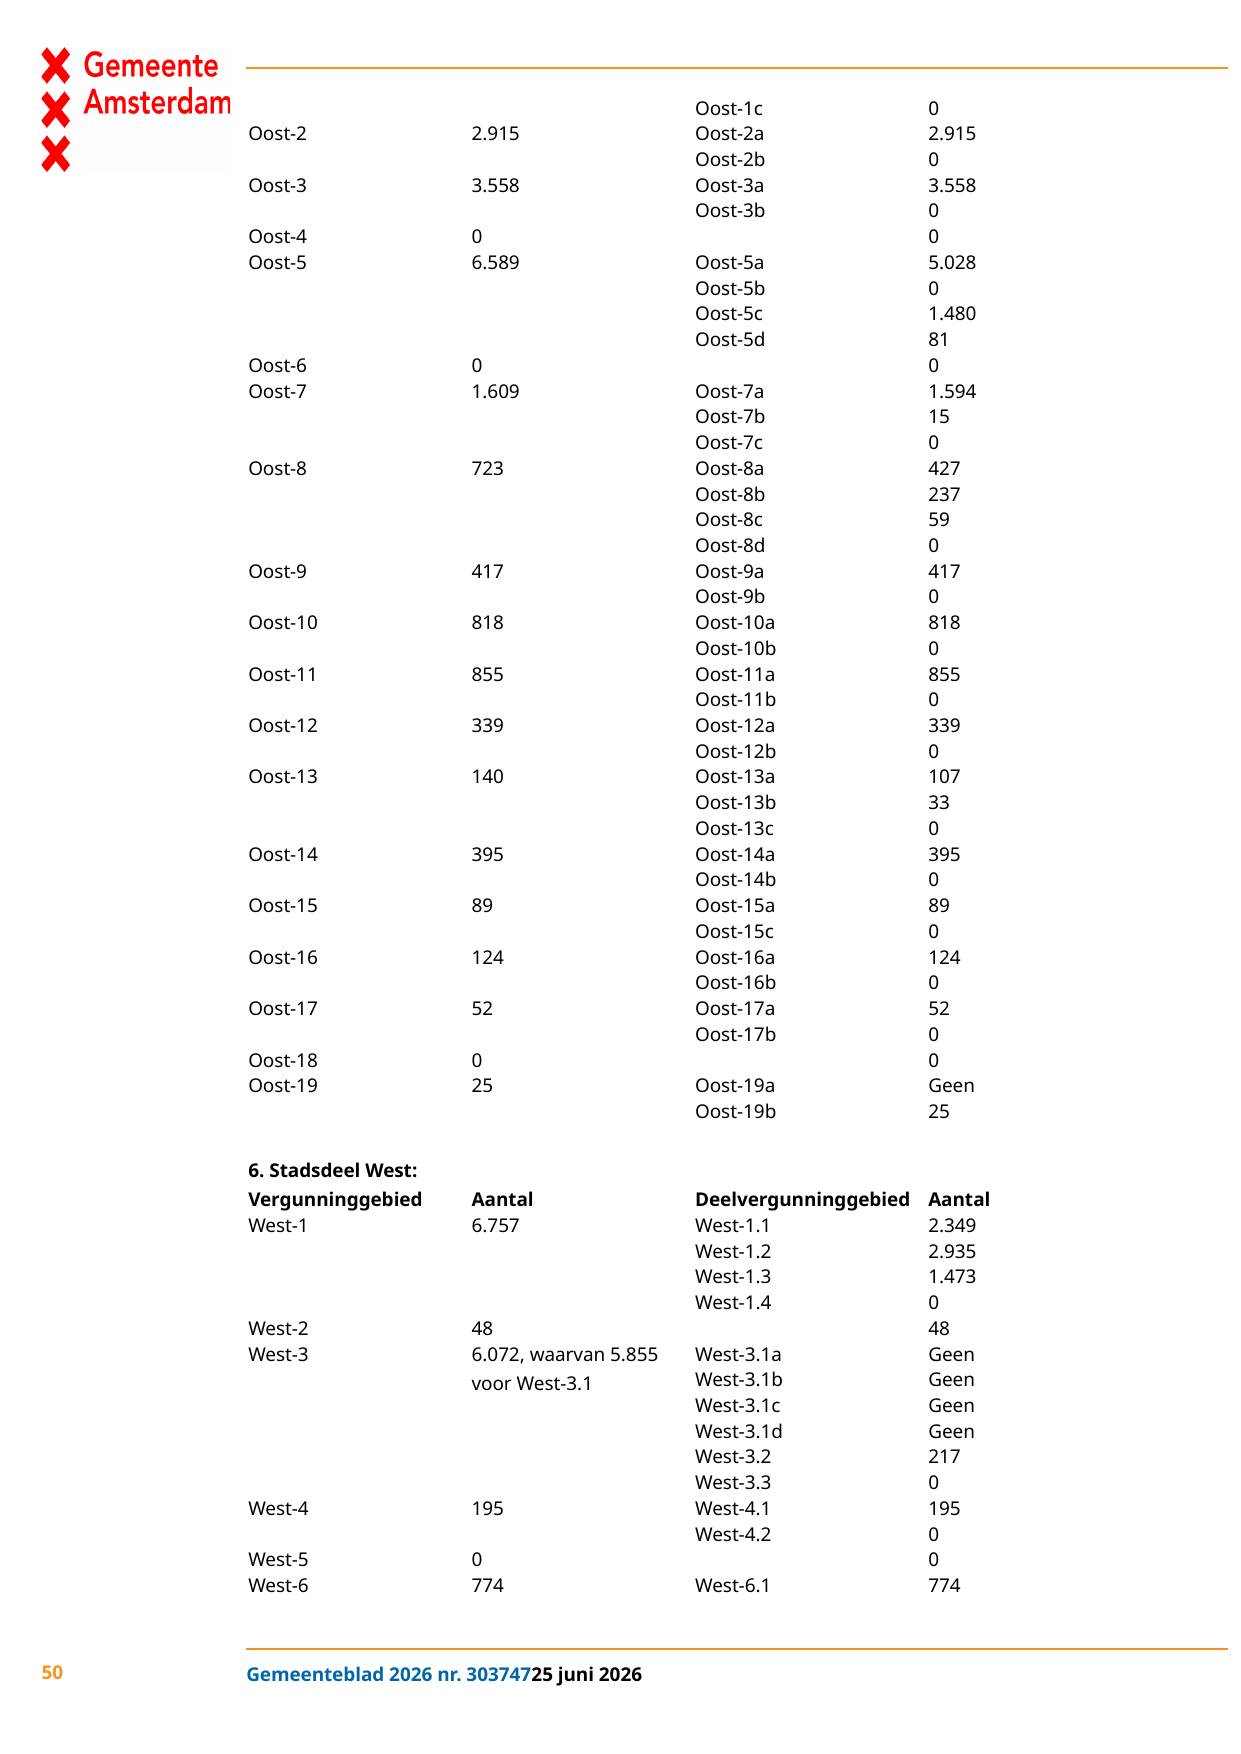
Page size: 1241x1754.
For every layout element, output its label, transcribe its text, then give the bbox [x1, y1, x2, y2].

table_cell Oost-5 [248, 249, 471, 352]
table_cell 0 [928, 815, 1152, 841]
table_cell West-3.1d [695, 1418, 928, 1444]
table_cell 3.558 [928, 172, 1152, 198]
table_cell [695, 224, 928, 249]
table_cell 1.609 [471, 378, 695, 455]
table_cell 1.480 [928, 301, 1152, 326]
table_cell 59 [928, 506, 1152, 532]
table_cell Oost-12 [248, 712, 471, 764]
table_cell 0 [928, 1289, 1152, 1315]
table_cell Oost-14b [695, 867, 928, 892]
table_cell 427 [928, 455, 1152, 481]
table_cell Oost-15c [695, 918, 928, 944]
table_cell West-3 [248, 1341, 471, 1495]
table_cell West-3.3 [695, 1470, 928, 1495]
table_cell 1.594 [928, 378, 1152, 403]
table_cell 339 [471, 712, 695, 764]
picture [41, 47, 231, 172]
table_cell 818 [471, 609, 695, 661]
table_cell West-3.1a [695, 1341, 928, 1367]
table_cell Oost-17 [248, 995, 471, 1047]
table_cell 2.935 [928, 1238, 1152, 1264]
table_cell 15 [928, 404, 1152, 429]
table_cell West-3.1b [695, 1367, 928, 1392]
table_cell West-4.1 [695, 1495, 928, 1521]
table_cell Oost-14a [695, 841, 928, 867]
table_cell Oost-16 [248, 944, 471, 995]
table_cell Oost-17b [695, 1021, 928, 1047]
table_cell 89 [471, 893, 695, 944]
table_cell 0 [471, 1547, 695, 1572]
table_cell 0 [928, 687, 1152, 712]
table_cell Oost-15a [695, 893, 928, 918]
table_cell 81 [928, 326, 1152, 352]
table_cell Oost-3a [695, 172, 928, 198]
table_cell Oost-16b [695, 970, 928, 995]
table_cell Oost-8d [695, 532, 928, 558]
table_cell Oost-13c [695, 815, 928, 841]
table_cell 25 [471, 1073, 695, 1124]
table_cell West-5 [248, 1547, 471, 1572]
table_cell Oost-16a [695, 944, 928, 969]
table_cell West-1 [248, 1212, 471, 1315]
table_cell 0 [928, 198, 1152, 223]
table_cell Oost-5c [695, 301, 928, 326]
table_cell West-1.1 [695, 1212, 928, 1238]
table_cell 25 [928, 1098, 1152, 1124]
table_cell Oost-11b [695, 687, 928, 712]
table_cell 0 [928, 1021, 1152, 1047]
table_cell West-1.4 [695, 1289, 928, 1315]
table_cell Oost-19b [695, 1098, 928, 1124]
table_cell 417 [928, 558, 1152, 584]
table_cell 2.915 [471, 121, 695, 172]
table_cell 33 [928, 790, 1152, 815]
table_cell Oost-15 [248, 893, 471, 944]
table_header Aantal [471, 1186, 695, 1212]
table_cell [695, 1547, 928, 1572]
table_cell 124 [471, 944, 695, 995]
table_cell 52 [471, 995, 695, 1047]
text 6. Stadsdeel West: [248, 1157, 1152, 1182]
table_header Vergunninggebied [248, 1186, 471, 1212]
table_cell 140 [471, 764, 695, 841]
table_cell Oost-7a [695, 378, 928, 403]
table_cell [695, 1047, 928, 1072]
table_cell 0 [928, 352, 1152, 378]
table_cell Oost-10b [695, 635, 928, 661]
table_cell 0 [928, 584, 1152, 609]
table_cell Oost-14 [248, 841, 471, 892]
table_header Aantal [928, 1186, 1152, 1212]
table_cell West-2 [248, 1315, 471, 1341]
table_cell 2.915 [928, 121, 1152, 146]
table_cell Geen [928, 1341, 1152, 1367]
table_cell 237 [928, 481, 1152, 506]
table_cell 0 [928, 970, 1152, 995]
table_cell [248, 95, 471, 121]
table_cell Geen [928, 1418, 1152, 1444]
table_cell Oost-3 [248, 172, 471, 223]
table_cell 774 [471, 1573, 695, 1598]
table_cell 0 [928, 1047, 1152, 1072]
table_cell 0 [928, 918, 1152, 944]
table_cell Oost-9 [248, 558, 471, 609]
table_cell Oost-2 [248, 121, 471, 172]
table_cell Oost-6 [248, 352, 471, 378]
table_cell Oost-9b [695, 584, 928, 609]
table_cell Oost-1c [695, 95, 928, 121]
table_cell 0 [471, 1047, 695, 1072]
table_cell 723 [471, 455, 695, 558]
table_cell West-6 [248, 1573, 471, 1598]
table_cell West-3.2 [695, 1444, 928, 1469]
table_cell Oost-7b [695, 404, 928, 429]
table_cell Oost-8c [695, 506, 928, 532]
table_cell Oost-3b [695, 198, 928, 223]
table_cell 0 [928, 224, 1152, 249]
table_cell Oost-11 [248, 661, 471, 712]
table_cell Oost-7 [248, 378, 471, 455]
table_cell 0 [471, 352, 695, 378]
table_cell Oost-13b [695, 790, 928, 815]
table_cell Geen [928, 1073, 1152, 1098]
table_cell [695, 1315, 928, 1341]
table_cell [695, 352, 928, 378]
table_cell West-1.2 [695, 1238, 928, 1264]
table_cell 5.028 [928, 249, 1152, 275]
table_cell Oost-8b [695, 481, 928, 506]
table_cell 0 [928, 146, 1152, 172]
table_cell 395 [471, 841, 695, 892]
table_cell 3.558 [471, 172, 695, 223]
table_cell 6.072, waarvan 5.855 voor West-3.1 [471, 1341, 695, 1495]
table_cell 48 [928, 1315, 1152, 1341]
table_cell Oost-12b [695, 738, 928, 764]
table_cell Oost-12a [695, 712, 928, 738]
table_cell 395 [928, 841, 1152, 867]
table_cell 0 [928, 738, 1152, 764]
table_cell West-4.2 [695, 1521, 928, 1547]
table_header Deelvergunninggebied [695, 1186, 928, 1212]
table_cell 0 [928, 635, 1152, 661]
table_cell Oost-10 [248, 609, 471, 661]
table_cell 124 [928, 944, 1152, 969]
table_cell 855 [928, 661, 1152, 687]
table_cell 0 [928, 95, 1152, 121]
table_cell 2.349 [928, 1212, 1152, 1238]
table_cell Oost-19 [248, 1073, 471, 1124]
table_cell 0 [928, 429, 1152, 455]
table_cell Geen [928, 1367, 1152, 1392]
table_cell West-4 [248, 1495, 471, 1547]
table_cell Oost-5a [695, 249, 928, 275]
table_cell Oost-17a [695, 995, 928, 1021]
table_cell 417 [471, 558, 695, 609]
table_cell 339 [928, 712, 1152, 738]
table_cell 107 [928, 764, 1152, 789]
table_cell 195 [928, 1495, 1152, 1521]
table_cell 6.589 [471, 249, 695, 352]
table_cell Oost-10a [695, 609, 928, 635]
table_cell West-6.1 [695, 1573, 928, 1598]
table_cell Oost-2a [695, 121, 928, 146]
table_cell Oost-8 [248, 455, 471, 558]
table_cell West-1.3 [695, 1264, 928, 1289]
table_cell 0 [928, 1521, 1152, 1547]
table_cell 48 [471, 1315, 695, 1341]
table_cell Geen [928, 1392, 1152, 1418]
table_cell 52 [928, 995, 1152, 1021]
table_cell 855 [471, 661, 695, 712]
table_cell Oost-4 [248, 224, 471, 249]
table_cell Oost-18 [248, 1047, 471, 1072]
table_cell 818 [928, 609, 1152, 635]
table_cell Oost-19a [695, 1073, 928, 1098]
table_cell Oost-7c [695, 429, 928, 455]
table_cell Oost-11a [695, 661, 928, 687]
table_cell 0 [928, 275, 1152, 301]
table_cell [471, 95, 695, 121]
table_cell 0 [928, 1547, 1152, 1572]
table_cell 0 [928, 1470, 1152, 1495]
table_cell Oost-8a [695, 455, 928, 481]
table_cell Oost-5d [695, 326, 928, 352]
table_cell Oost-13a [695, 764, 928, 789]
table_cell Oost-2b [695, 146, 928, 172]
table_cell 0 [928, 532, 1152, 558]
table_cell 774 [928, 1573, 1152, 1598]
table_cell 0 [928, 867, 1152, 892]
table_cell Oost-5b [695, 275, 928, 301]
table_cell West-3.1c [695, 1392, 928, 1418]
table_cell 0 [471, 224, 695, 249]
table_cell 6.757 [471, 1212, 695, 1315]
table_cell 217 [928, 1444, 1152, 1469]
table_cell 89 [928, 893, 1152, 918]
table_cell 1.473 [928, 1264, 1152, 1289]
table_cell Oost-13 [248, 764, 471, 841]
table_cell Oost-9a [695, 558, 928, 584]
table_cell 195 [471, 1495, 695, 1547]
